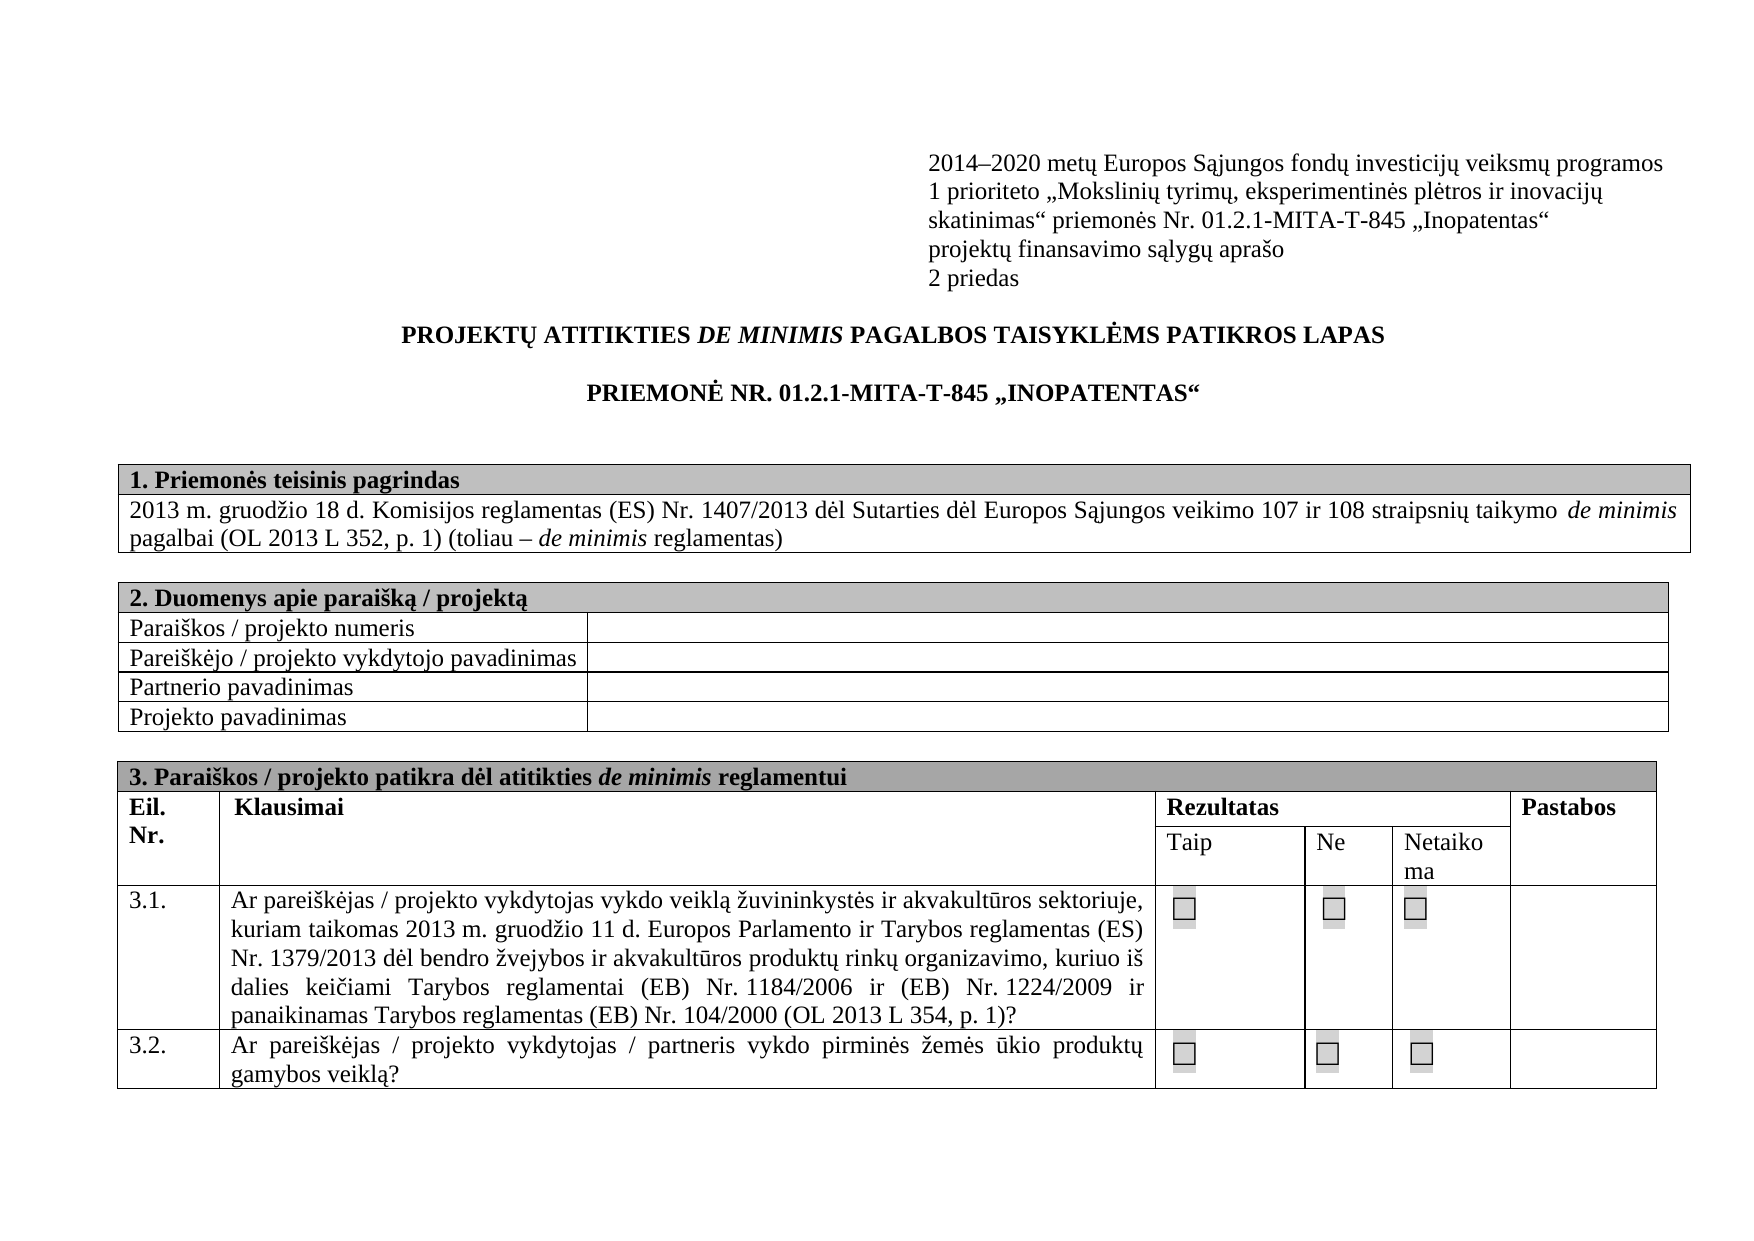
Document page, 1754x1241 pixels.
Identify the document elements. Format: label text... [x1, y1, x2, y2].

table_cell [1511, 1030, 1656, 1088]
table_cell Pareiškėjo / projekto vykdytojo pavadinimas [119, 643, 587, 671]
text PRIEMONĖ NR. 01.2.1-MITA-T-845 „INOPATENTAS“ [118, 378, 1668, 406]
table_header 2. Duomenys apie paraišką / projektą [119, 583, 1668, 612]
table_header 3. Paraiškos / projekto patikra dėl atitikties de minimis reglamentui [118, 762, 1656, 791]
text projektų finansavimo sąlygų aprašo [793, 234, 1668, 263]
table_cell [588, 613, 1668, 642]
table_cell [588, 702, 1668, 731]
table_cell Partnerio pavadinimas [119, 673, 587, 701]
table_cell Eil. Nr. [118, 792, 219, 884]
table_cell [106, 1029, 117, 1088]
table_cell [588, 673, 1668, 701]
table_cell Pastabos [1511, 792, 1656, 884]
table_cell [106, 791, 117, 826]
table_cell □ [1306, 886, 1392, 1029]
table_cell Taip [1156, 827, 1304, 884]
table_cell Rezultatas [1156, 792, 1510, 826]
table_cell [106, 826, 117, 884]
table_cell 3.1. [118, 886, 219, 1029]
text 1 prioriteto „Mokslinių tyrimų, eksperimentinės plėtros ir inovacijų [928, 176, 1668, 205]
text PROJEKTŲ ATITIKTIES DE Minimis PAGALBOS TAISYKLĖMS Patikros lapas [118, 320, 1668, 349]
table_cell □ [1156, 1030, 1304, 1088]
table_cell 2013 m. gruodžio 18 d. Komisijos reglamentas (ES) Nr. 1407/2013 dėl Sutarties dėl Europos Sąjungos veikimo 107 ir 108 straipsnių taikymo de minimis pagalbai (OL 2013 L 352, p. 1) (toliau – de minimis reglamentas) [119, 495, 1690, 552]
text 2014–2020 metų Europos Sąjungos fondų investicijų veiksmų programos [928, 148, 1668, 176]
table_cell 3.2. [118, 1030, 219, 1088]
text 2 priedas [793, 263, 1668, 291]
table_header 1. Priemonės teisinis pagrindas [119, 465, 1690, 494]
table_cell Klausimai [220, 792, 1155, 884]
table_cell Paraiškos / projekto numeris [119, 613, 587, 642]
text skatinimas“ priemonės Nr. 01.2.1-MITA-T-845 „Inopatentas“ [928, 205, 1668, 234]
table_cell Ar pareiškėjas / projekto vykdytojas vykdo veiklą žuvininkystės ir akvakultūros sektoriuje, kuriam taikomas 2013 m. gruodžio 11 d. Europos Parlamento ir Tarybos reglamentas (ES) Nr. 1379/2013 dėl bendro žvejybos ir akvakultūros produktų rinkų organizavimo, kuriuo iš dalies keičiami Tarybos reglamentai (EB) Nr. 1184/2006 ir (EB) Nr. 1224/2009 ir panaikinamas Tarybos reglamentas (EB) Nr. 104/2000 (OL 2013 L 354, p. 1)? [220, 886, 1155, 1029]
table_cell [588, 643, 1668, 671]
table_cell □ [1393, 1030, 1510, 1088]
table_cell □ [1393, 886, 1510, 1029]
table_cell □ [1306, 1030, 1392, 1088]
table_cell Ar pareiškėjas / projekto vykdytojas / partneris vykdo pirminės žemės ūkio produktų gamybos veiklą? [220, 1030, 1155, 1088]
table_cell [106, 885, 117, 1029]
table_cell Projekto pavadinimas [119, 702, 587, 731]
table_header [106, 761, 117, 791]
table_cell Netaikoma [1393, 827, 1510, 884]
table_cell □ [1156, 886, 1304, 1029]
table_cell Ne [1306, 827, 1392, 884]
table_cell [1511, 886, 1656, 1029]
